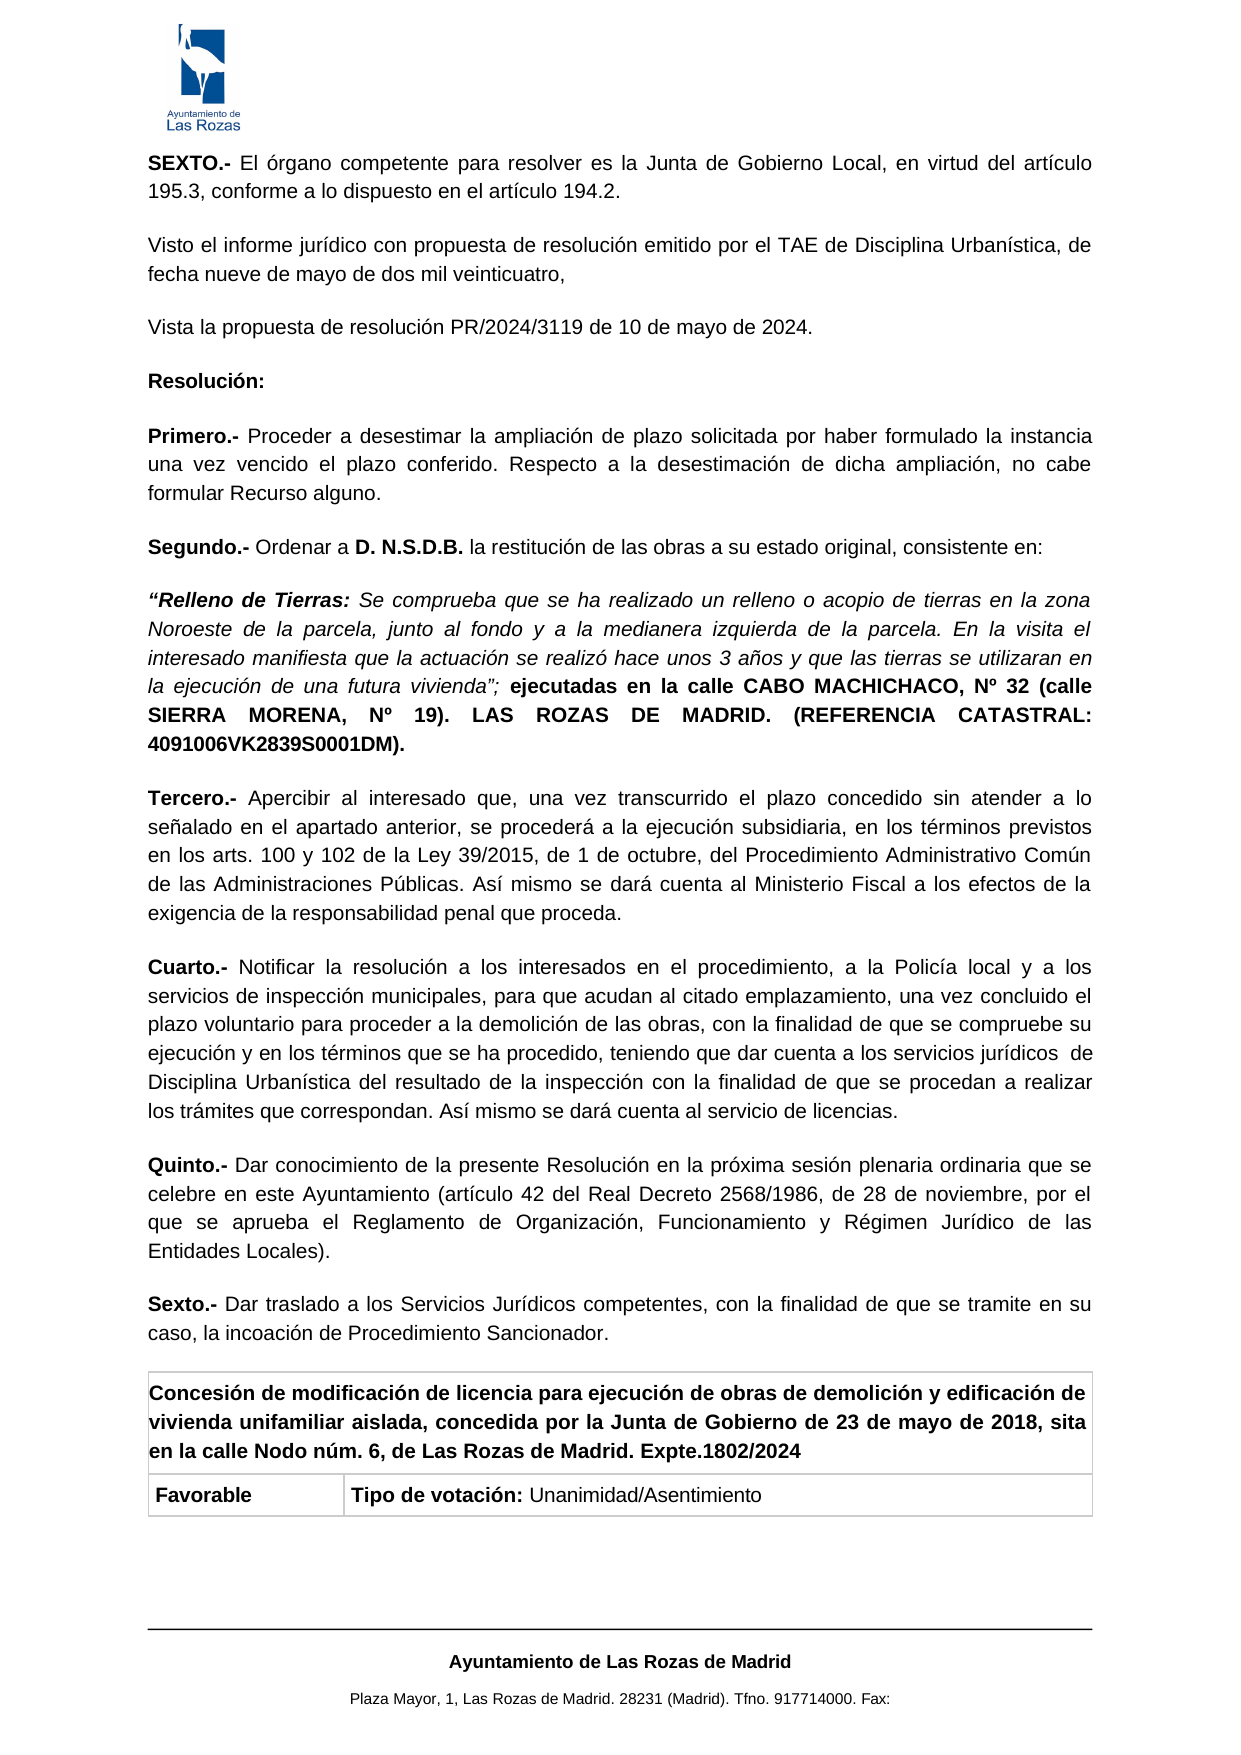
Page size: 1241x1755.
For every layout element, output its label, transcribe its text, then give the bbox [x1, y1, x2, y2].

text Quinto.- Dar conocimiento de la presente Resolución en la próxima sesión plenaria ordinaria que se celebre en este Ayuntamiento (artículo 42 del Real Decreto 2568/1986, de 28 de noviembre, por el que se aprueba el Reglamento de Organización, Funcionamiento y Régimen Jurídico de las Entidades Locales). [148, 1153, 1093, 1263]
text Vista la propuesta de resolución PR/2024/3119 de 10 de mayo de 2024. [148, 315, 1130, 339]
text Visto el informe jurídico con propuesta de resolución emitido por el TAE de Disciplina Urbanística, de fecha nueve de mayo de dos mil veinticuatro, [148, 233, 1093, 285]
text Primero.- Proceder a desestimar la ampliación de plazo solicitada por haber formulado la instancia una vez vencido el plazo conferido. Respecto a la desestimación de dicha ampliación, no cabe formular Recurso alguno. [148, 423, 1093, 505]
text Tercero.- Apercibir al interesado que, una vez transcurrido el plazo concedido sin atender a lo señalado en el apartado anterior, se procederá a la ejecución subsidiaria, en los términos previstos en los arts. 100 y 102 de la Ley 39/2015, de 1 de octubre, del Procedimiento Administrativo Común de las Administraciones Públicas. Así mismo se dará cuenta al Ministerio Fiscal a los efectos de la exigencia de la responsabilidad penal que proceda. [148, 786, 1093, 925]
text SEXTO.- El órgano competente para resolver es la Junta de Gobierno Local, en virtud del artículo 195.3, conforme a lo dispuesto en el artículo 194.2. [148, 150, 1093, 203]
table_cell Favorable [149, 1475, 343, 1515]
text “Relleno de Tierras: Se comprueba que se ha realizado un relleno o acopio de tierras en la zona Noroeste de la parcela, junto al fondo y a la medianera izquierda de la parcela. En la visita el interesado manifiesta que la actuación se realizó hace unos 3 años y que las tierras se utilizaran en la ejecución de una futura vivienda”; ejecutadas en la calle CABO MACHICHACO, Nº 32 (calle SIERRA MORENA, Nº 19). LAS ROZAS DE MADRID. (REFERENCIA CATASTRAL: 4091006VK2839S0001DM). [148, 588, 1093, 756]
text Cuarto.- Notificar la resolución a los interesados en el procedimiento, a la Policía local y a los servicios de inspección municipales, para que acudan al citado emplazamiento, una vez concluido el plazo voluntario para proceder a la demolición de las obras, con la finalidad de que se compruebe su ejecución y en los términos que se ha procedido, teniendo que dar cuenta a los servicios jurídicos de Disciplina Urbanística del resultado de la inspección con la finalidad de que se procedan a realizar los trámites que correspondan. Así mismo se dará cuenta al servicio de licencias. [148, 955, 1093, 1122]
text Sexto.- Dar traslado a los Servicios Jurídicos competentes, con la finalidad de que se tramite en su caso, la incoación de Procedimiento Sancionador. [148, 1292, 1093, 1345]
table_header Concesión de modificación de licencia para ejecución de obras de demolición y edificación de vivienda unifamiliar aislada, concedida por la Junta de Gobierno de 23 de mayo de 2018, sita en la calle Nodo núm. 6, de Las Rozas de Madrid. Expte.1802/2024 [149, 1373, 1092, 1473]
table_cell Tipo de votación: Unanimidad/Asentimiento [345, 1475, 1092, 1515]
subtitle Resolución: [148, 369, 1130, 393]
text Segundo.- Ordenar a D. N.S.D.B. la restitución de las obras a su estado original, consistente en: [148, 534, 1093, 558]
